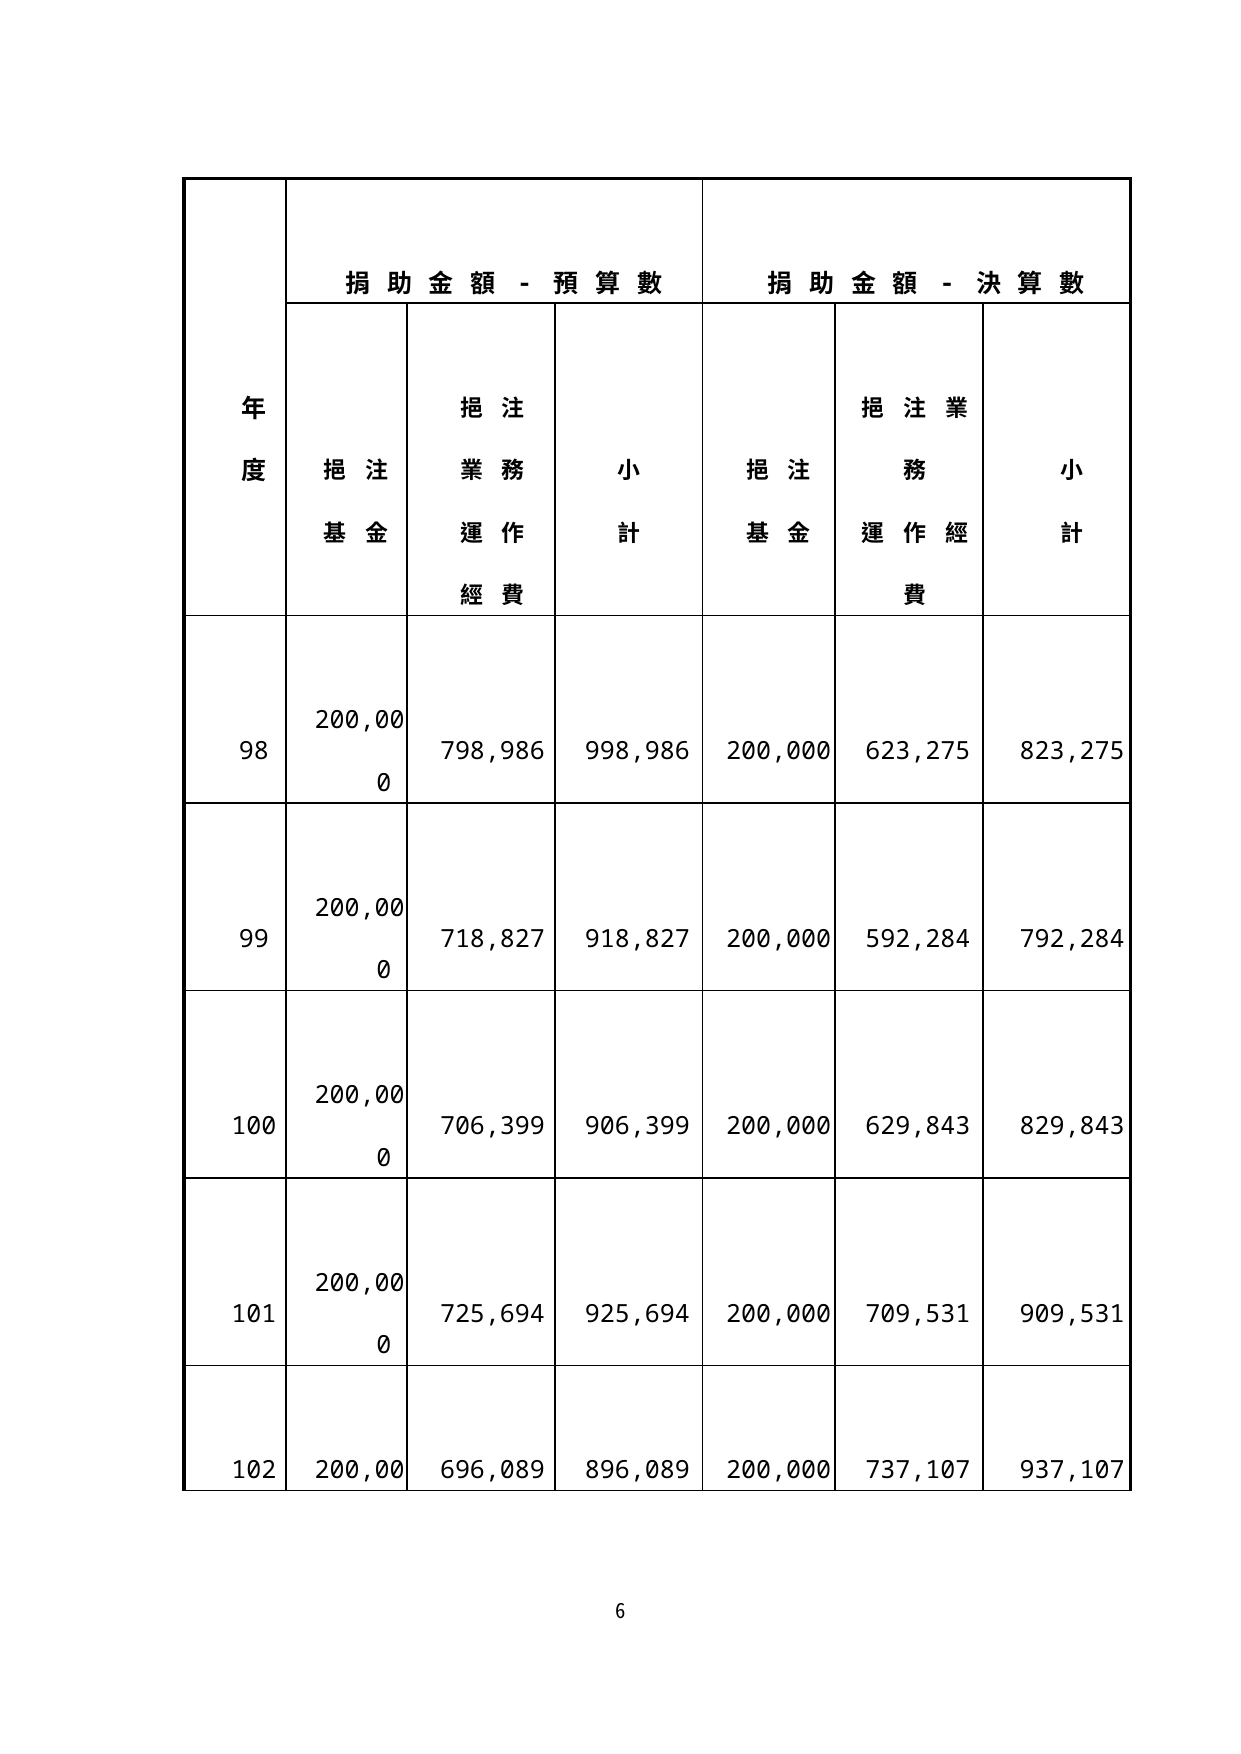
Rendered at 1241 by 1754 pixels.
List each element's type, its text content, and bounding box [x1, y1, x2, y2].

table_cell 99 [186, 804, 285, 990]
table_cell 98 [186, 616, 285, 802]
table_cell 101 [186, 1179, 285, 1365]
table_cell 200,000 [287, 991, 406, 1177]
table_cell 592,284 [836, 804, 982, 990]
table_cell 792,284 [984, 804, 1129, 990]
table_cell 998,986 [556, 616, 702, 802]
table_cell 925,694 [556, 1179, 702, 1365]
table_cell 725,694 [408, 1179, 554, 1365]
table_cell 629,843 [836, 991, 982, 1177]
table_cell 挹注基金 [703, 304, 834, 615]
table_header 年度 [186, 180, 285, 615]
table_cell 200,000 [287, 804, 406, 990]
table_header 捐助金額-決算數 [703, 180, 1129, 302]
table_cell 937,107 [984, 1366, 1129, 1490]
table_cell 小 計 [984, 304, 1129, 615]
table_cell 200,000 [287, 616, 406, 802]
table_cell 823,275 [984, 616, 1129, 802]
table_cell 200,00 [287, 1366, 406, 1490]
table_cell 挹注業務 運作經費 [408, 304, 554, 615]
table_cell 718,827 [408, 804, 554, 990]
table_cell 102 [186, 1366, 285, 1490]
table_cell 200,000 [287, 1179, 406, 1365]
table_cell 200,000 [703, 804, 834, 990]
table_cell 798,986 [408, 616, 554, 802]
table_cell 896,089 [556, 1366, 702, 1490]
table_header 捐助金額-預算數 [287, 180, 702, 302]
table_cell 918,827 [556, 804, 702, 990]
table_cell 709,531 [836, 1179, 982, 1365]
table_cell 909,531 [984, 1179, 1129, 1365]
table_cell 200,000 [703, 616, 834, 802]
table_cell 200,000 [703, 1179, 834, 1365]
table_cell 737,107 [836, 1366, 982, 1490]
table_cell 200,000 [703, 991, 834, 1177]
table_cell 100 [186, 991, 285, 1177]
table_cell 挹注業務 運作經費 [836, 304, 982, 615]
table_cell 906,399 [556, 991, 702, 1177]
table_cell 706,399 [408, 991, 554, 1177]
table_cell 挹注基金 [287, 304, 406, 615]
table_cell 200,000 [703, 1366, 834, 1490]
table_cell 623,275 [836, 616, 982, 802]
table_cell 696,089 [408, 1366, 554, 1490]
table_cell 829,843 [984, 991, 1129, 1177]
table_cell 小 計 [556, 304, 702, 615]
